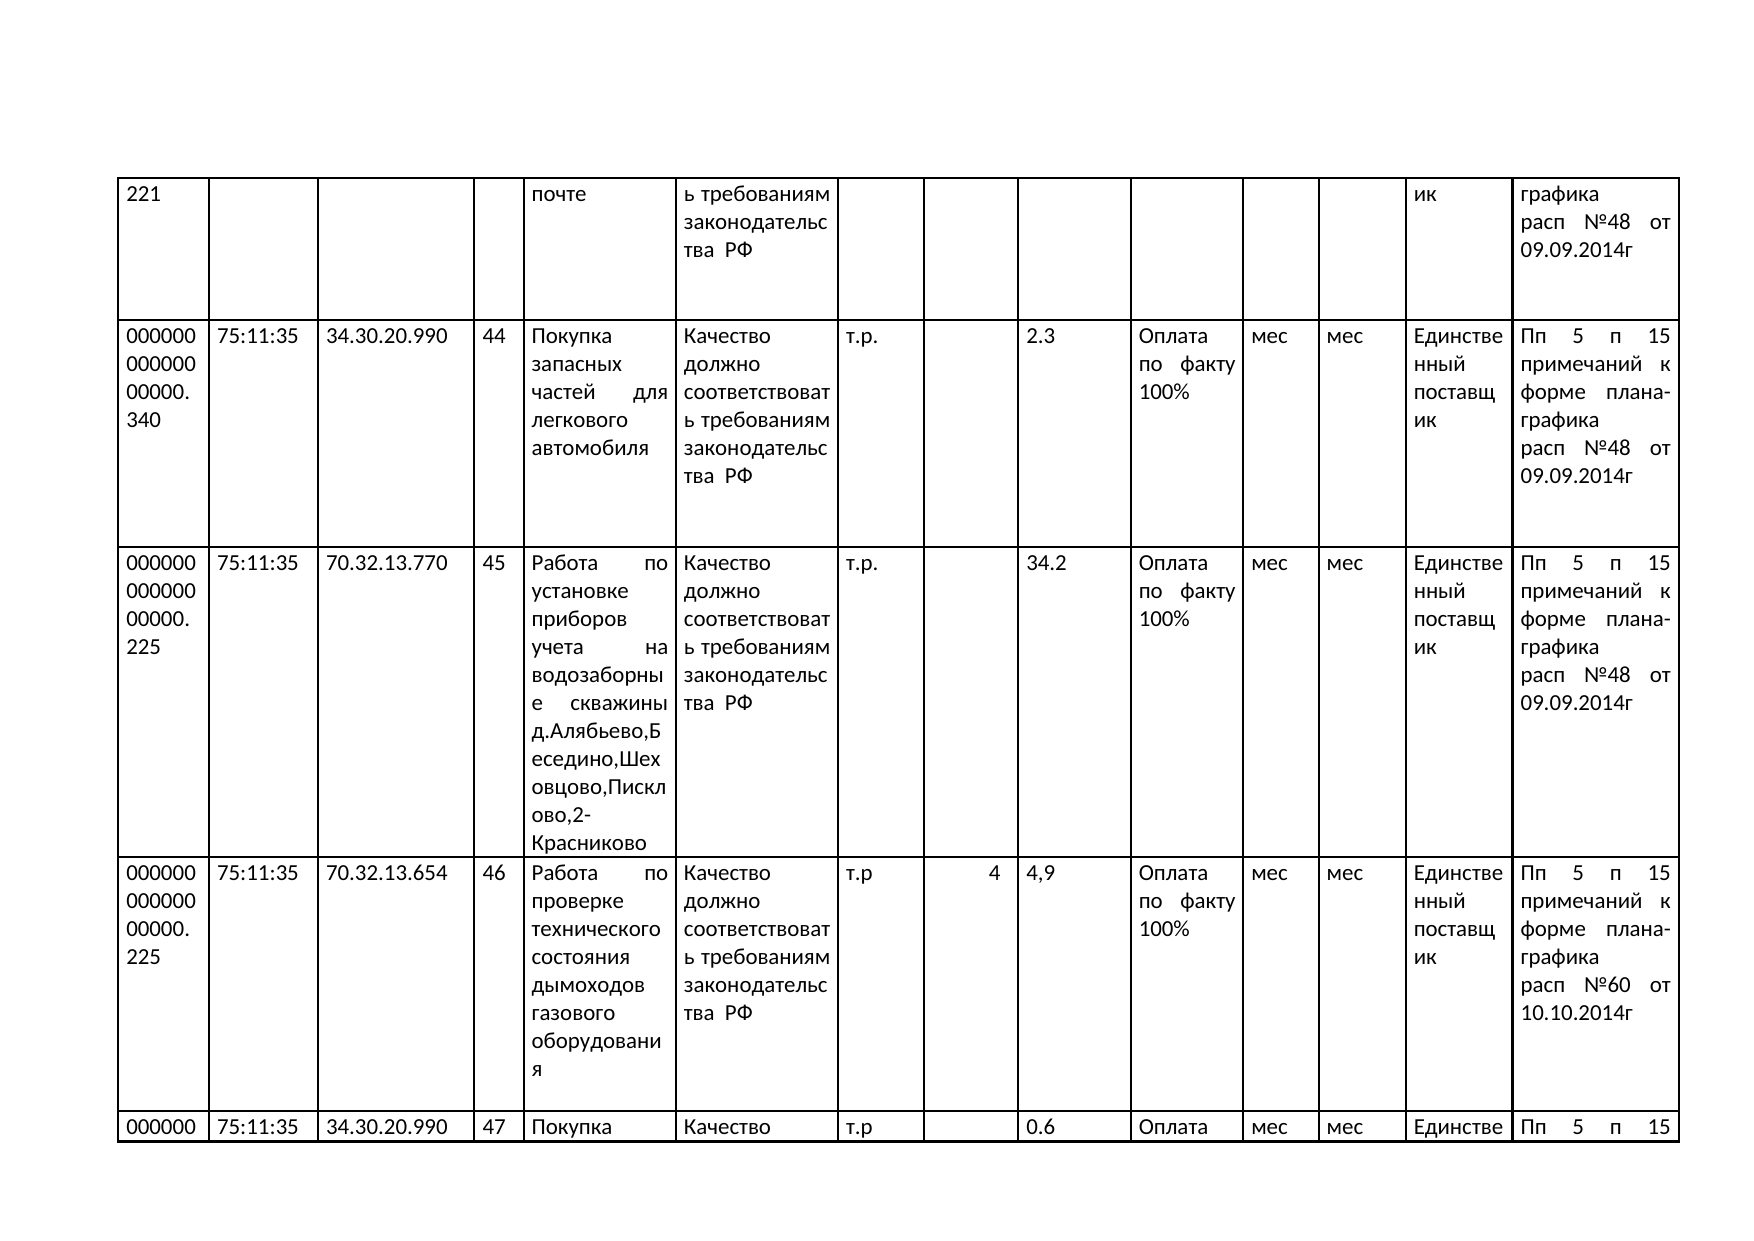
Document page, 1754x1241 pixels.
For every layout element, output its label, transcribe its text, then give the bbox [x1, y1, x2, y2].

table_cell Оплата [1132, 1112, 1242, 1140]
table_cell мес [1320, 858, 1405, 1110]
table_cell [475, 179, 523, 319]
table_cell 70.32.13.770 [319, 548, 473, 856]
table_cell мес [1244, 548, 1318, 856]
table_cell 75:11:35 [210, 1112, 317, 1140]
table_cell Оплата по факту 100% [1132, 321, 1242, 546]
table_cell Пп 5 п 15 [1514, 1112, 1678, 1140]
table_cell ик [1407, 179, 1511, 319]
table_cell 0.6 [1019, 1112, 1130, 1140]
table_cell [925, 179, 1017, 319]
table_cell Покупка запасных частей для легкового автомобиля [525, 321, 675, 546]
table_cell Качество [677, 1112, 837, 1140]
table_cell [1320, 179, 1405, 319]
table_cell Единственный поставщик [1407, 548, 1511, 856]
table_cell 46 [475, 858, 523, 1110]
table_cell 45 [475, 548, 523, 856]
table_cell 4 [925, 858, 1017, 1110]
table_cell Покупка [525, 1112, 675, 1140]
table_cell Пп 5 п 15 примечаний к форме плана- графика расп №48 от 09.09.2014г [1514, 548, 1678, 856]
table_cell мес [1244, 858, 1318, 1110]
table_cell Единстве [1407, 1112, 1511, 1140]
table_cell мес [1320, 321, 1405, 546]
table_cell [319, 179, 473, 319]
table_cell Качество должно соответствовать требованиям законодательства РФ [677, 321, 837, 546]
table_cell 47 [475, 1112, 523, 1140]
table_cell мес [1244, 1112, 1318, 1140]
table_cell мес [1320, 1112, 1405, 1140]
table_cell [925, 1112, 1017, 1140]
table_cell Работа по установке приборов учета на водозаборные скважины д.Алябьево,Беседино,Шеховцово,Писклово,2-Красниково [525, 548, 675, 856]
table_cell 000000 [119, 1112, 208, 1140]
table_cell мес [1244, 321, 1318, 546]
table_cell 75:11:35 [210, 858, 317, 1110]
table_cell [210, 179, 317, 319]
table_cell т.р. [839, 321, 923, 546]
table_cell Качество должно соответствовать требованиям законодательства РФ [677, 858, 837, 1110]
table_cell почте [525, 179, 675, 319]
table_cell 4,9 [1019, 858, 1130, 1110]
table_cell т.р. [839, 548, 923, 856]
table_cell Оплата по факту 100% [1132, 858, 1242, 1110]
table_cell Работа по проверке технического состояния дымоходов газового оборудования [525, 858, 675, 1110]
table_cell 75:11:35 [210, 548, 317, 856]
table_cell 00000000000000000.225 [119, 548, 208, 856]
table_cell 00000000000000000.340 [119, 321, 208, 546]
table_cell Оплата по факту 100% [1132, 548, 1242, 856]
table_cell графика расп №48 от 09.09.2014г [1514, 179, 1678, 319]
table_cell т.р [839, 1112, 923, 1140]
table_cell [1132, 179, 1242, 319]
table_cell 34.30.20.990 [319, 1112, 473, 1140]
table_cell 34.30.20.990 [319, 321, 473, 546]
table_cell 221 [119, 179, 208, 319]
table_cell 34,2 [1019, 548, 1130, 856]
table_cell [839, 179, 923, 319]
table_cell ь требованиям законодательства РФ [677, 179, 837, 319]
table_cell Качество должно соответствовать требованиям законодательства РФ [677, 548, 837, 856]
table_cell 00000000000000000.225 [119, 858, 208, 1110]
table_cell 75:11:35 [210, 321, 317, 546]
table_cell т.р [839, 858, 923, 1110]
table_cell [1244, 179, 1318, 319]
table_cell [925, 321, 1017, 546]
table_cell мес [1320, 548, 1405, 856]
table_cell 70.32.13.654 [319, 858, 473, 1110]
table_cell 44 [475, 321, 523, 546]
table_cell 1,5 [1019, 179, 1130, 319]
table_cell Пп 5 п 15 примечаний к форме плана- графика расп №60 от 10.10.2014г [1514, 858, 1678, 1110]
table_cell Единственный поставщик [1407, 858, 1511, 1110]
table_cell 2,3 [1019, 321, 1130, 546]
table_cell Единственный поставщик [1407, 321, 1511, 546]
table_cell [925, 548, 1017, 856]
table_cell Пп 5 п 15 примечаний к форме плана- графика расп №48 от 09.09.2014г [1514, 321, 1678, 546]
